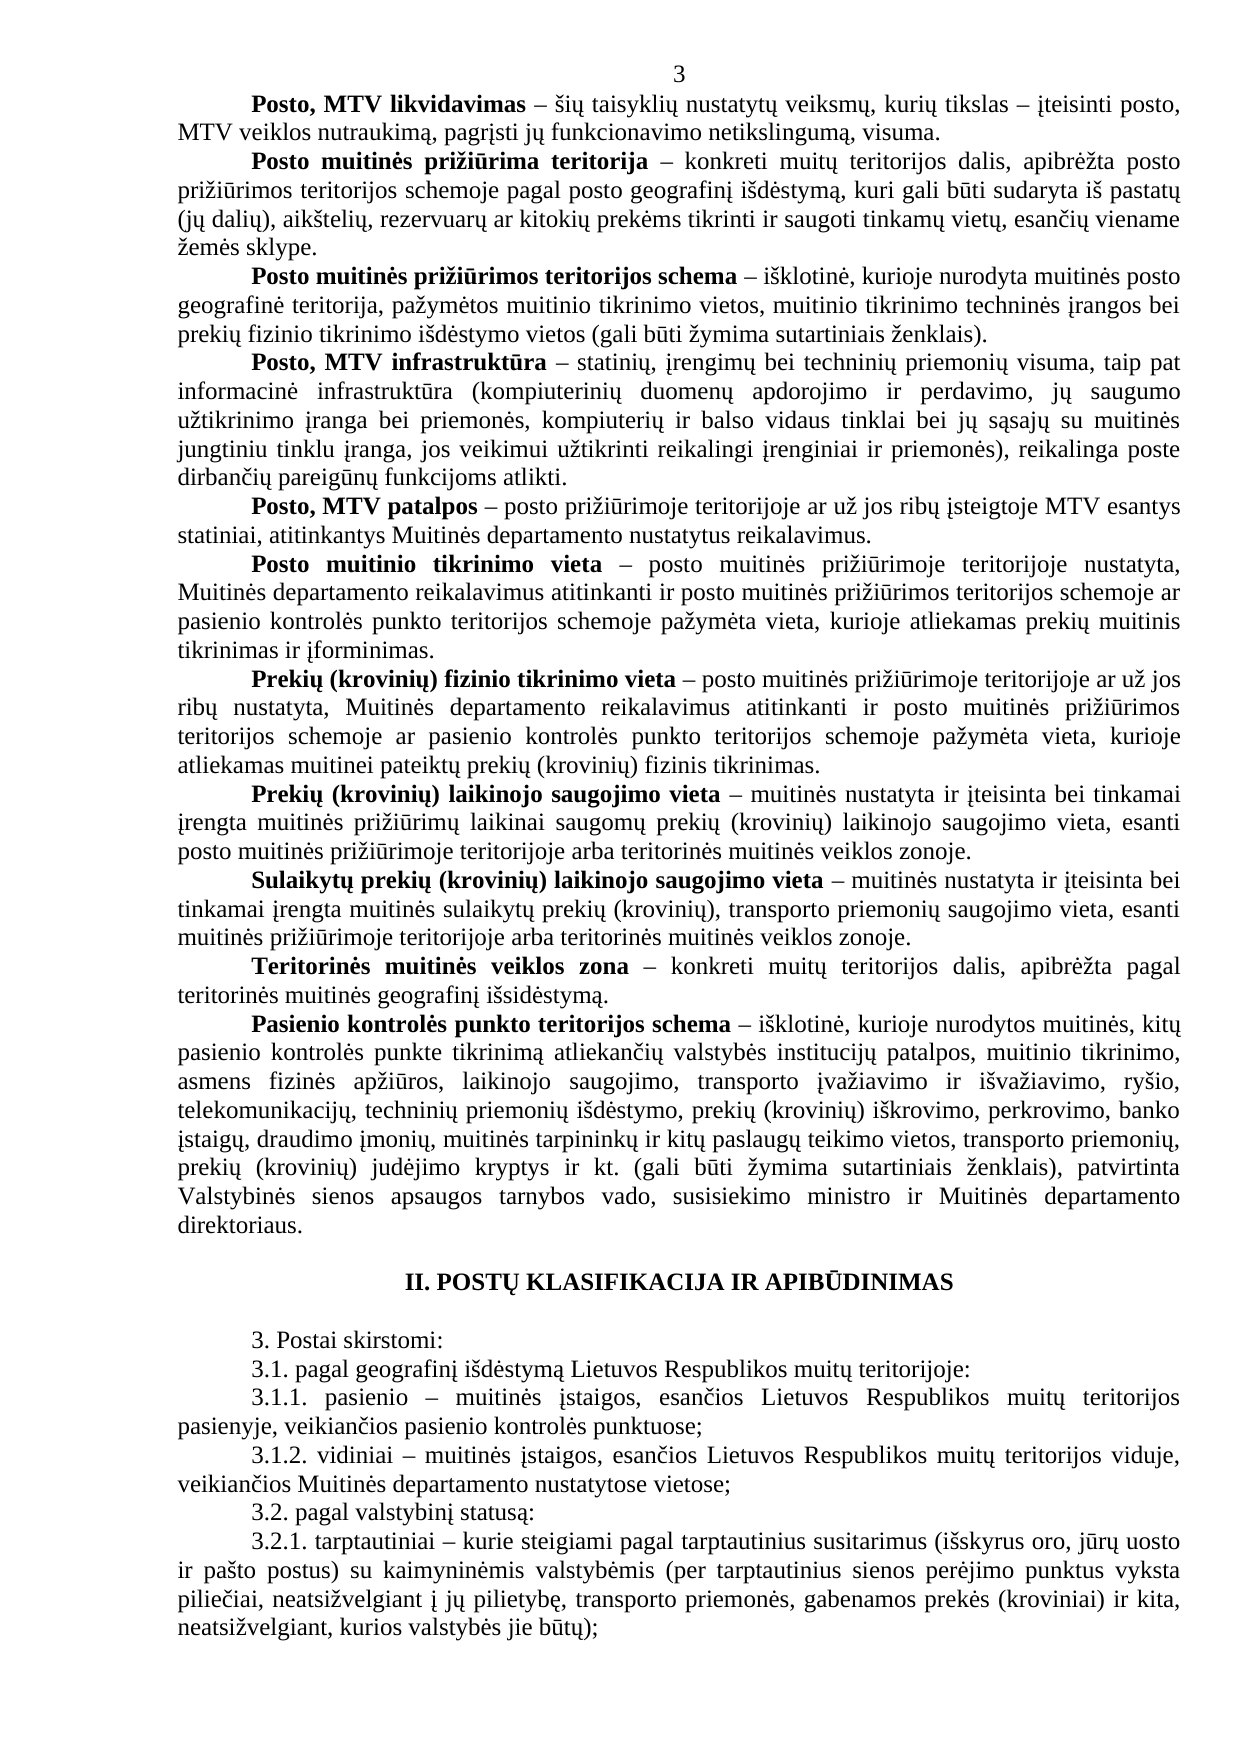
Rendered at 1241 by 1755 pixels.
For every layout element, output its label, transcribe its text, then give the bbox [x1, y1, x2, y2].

text 3.1. pagal geografinį išdėstymą Lietuvos Respublikos muitų teritorijoje: [177, 1354, 1181, 1382]
text Posto muitinės prižiūrimos teritorijos schema – išklotinė, kurioje nurodyta muitinės posto geografinė teritorija, pažymėtos muitinio tikrinimo vietos, muitinio tikrinimo techninės įrangos bei prekių fizinio tikrinimo išdėstymo vietos (gali būti žymima sutartiniais ženklais). [177, 261, 1181, 347]
text Prekių (krovinių) laikinojo saugojimo vieta – muitinės nustatyta ir įteisinta bei tinkamai įrengta muitinės prižiūrimų laikinai saugomų prekių (krovinių) laikinojo saugojimo vieta, esanti posto muitinės prižiūrimoje teritorijoje arba teritorinės muitinės veiklos zonoje. [177, 779, 1181, 865]
text Posto muitinio tikrinimo vieta – posto muitinės prižiūrimoje teritorijoje nustatyta, Muitinės departamento reikalavimus atitinkanti ir posto muitinės prižiūrimos teritorijos schemoje ar pasienio kontrolės punkto teritorijos schemoje pažymėta vieta, kurioje atliekamas prekių muitinis tikrinimas ir įforminimas. [177, 549, 1181, 664]
text 3.2.1. tarptautiniai – kurie steigiami pagal tarptautinius susitarimus (išskyrus oro, jūrų uosto ir pašto postus) su kaimyninėmis valstybėmis (per tarptautinius sienos perėjimo punktus vyksta piliečiai, neatsižvelgiant į jų pilietybę, transporto priemonės, gabenamos prekės (kroviniai) ir kita, neatsižvelgiant, kurios valstybės jie būtų); [177, 1526, 1181, 1641]
text II. POSTŲ KLASIFIKACIJA IR APIBŪDINIMAS [177, 1267, 1181, 1296]
text 3. Postai skirstomi: [177, 1325, 1181, 1354]
text Prekių (krovinių) fizinio tikrinimo vieta – posto muitinės prižiūrimoje teritorijoje ar už jos ribų nustatyta, Muitinės departamento reikalavimus atitinkanti ir posto muitinės prižiūrimos teritorijos schemoje ar pasienio kontrolės punkto teritorijos schemoje pažymėta vieta, kurioje atliekamas muitinei pateiktų prekių (krovinių) fizinis tikrinimas. [177, 664, 1181, 779]
text Posto, MTV infrastruktūra – statinių, įrengimų bei techninių priemonių visuma, taip pat informacinė infrastruktūra (kompiuterinių duomenų apdorojimo ir perdavimo, jų saugumo užtikrinimo įranga bei priemonės, kompiuterių ir balso vidaus tinklai bei jų sąsajų su muitinės jungtiniu tinklu įranga, jos veikimui užtikrinti reikalingi įrenginiai ir priemonės), reikalinga poste dirbančių pareigūnų funkcijoms atlikti. [177, 347, 1181, 491]
text Posto, MTV patalpos – posto prižiūrimoje teritorijoje ar už jos ribų įsteigtoje MTV esantys statiniai, atitinkantys Muitinės departamento nustatytus reikalavimus. [177, 491, 1181, 549]
text 3.1.1. pasienio – muitinės įstaigos, esančios Lietuvos Respublikos muitų teritorijos pasienyje, veikiančios pasienio kontrolės punktuose; [177, 1382, 1181, 1440]
text Posto muitinės prižiūrima teritorija – konkreti muitų teritorijos dalis, apibrėžta posto prižiūrimos teritorijos schemoje pagal posto geografinį išdėstymą, kuri gali būti sudaryta iš pastatų (jų dalių), aikštelių, rezervuarų ar kitokių prekėms tikrinti ir saugoti tinkamų vietų, esančių viename žemės sklype. [177, 146, 1181, 261]
text 3.1.2. vidiniai – muitinės įstaigos, esančios Lietuvos Respublikos muitų teritorijos viduje, veikiančios Muitinės departamento nustatytose vietose; [177, 1440, 1181, 1497]
text 3.2. pagal valstybinį statusą: [177, 1497, 1181, 1526]
text Posto, MTV likvidavimas – šių taisyklių nustatytų veiksmų, kurių tikslas – įteisinti posto, MTV veiklos nutraukimą, pagrįsti jų funkcionavimo netikslingumą, visuma. [177, 89, 1181, 146]
text Teritorinės muitinės veiklos zona – konkreti muitų teritorijos dalis, apibrėžta pagal teritorinės muitinės geografinį išsidėstymą. [177, 951, 1181, 1009]
text Pasienio kontrolės punkto teritorijos schema – išklotinė, kurioje nurodytos muitinės, kitų pasienio kontrolės punkte tikrinimą atliekančių valstybės institucijų patalpos, muitinio tikrinimo, asmens fizinės apžiūros, laikinojo saugojimo, transporto įvažiavimo ir išvažiavimo, ryšio, telekomunikacijų, techninių priemonių išdėstymo, prekių (krovinių) iškrovimo, perkrovimo, banko įstaigų, draudimo įmonių, muitinės tarpininkų ir kitų paslaugų teikimo vietos, transporto priemonių, prekių (krovinių) judėjimo kryptys ir kt. (gali būti žymima sutartiniais ženklais), patvirtinta Valstybinės sienos apsaugos tarnybos vado, susisiekimo ministro ir Muitinės departamento direktoriaus. [177, 1009, 1181, 1239]
text Sulaikytų prekių (krovinių) laikinojo saugojimo vieta – muitinės nustatyta ir įteisinta bei tinkamai įrengta muitinės sulaikytų prekių (krovinių), transporto priemonių saugojimo vieta, esanti muitinės prižiūrimoje teritorijoje arba teritorinės muitinės veiklos zonoje. [177, 865, 1181, 951]
